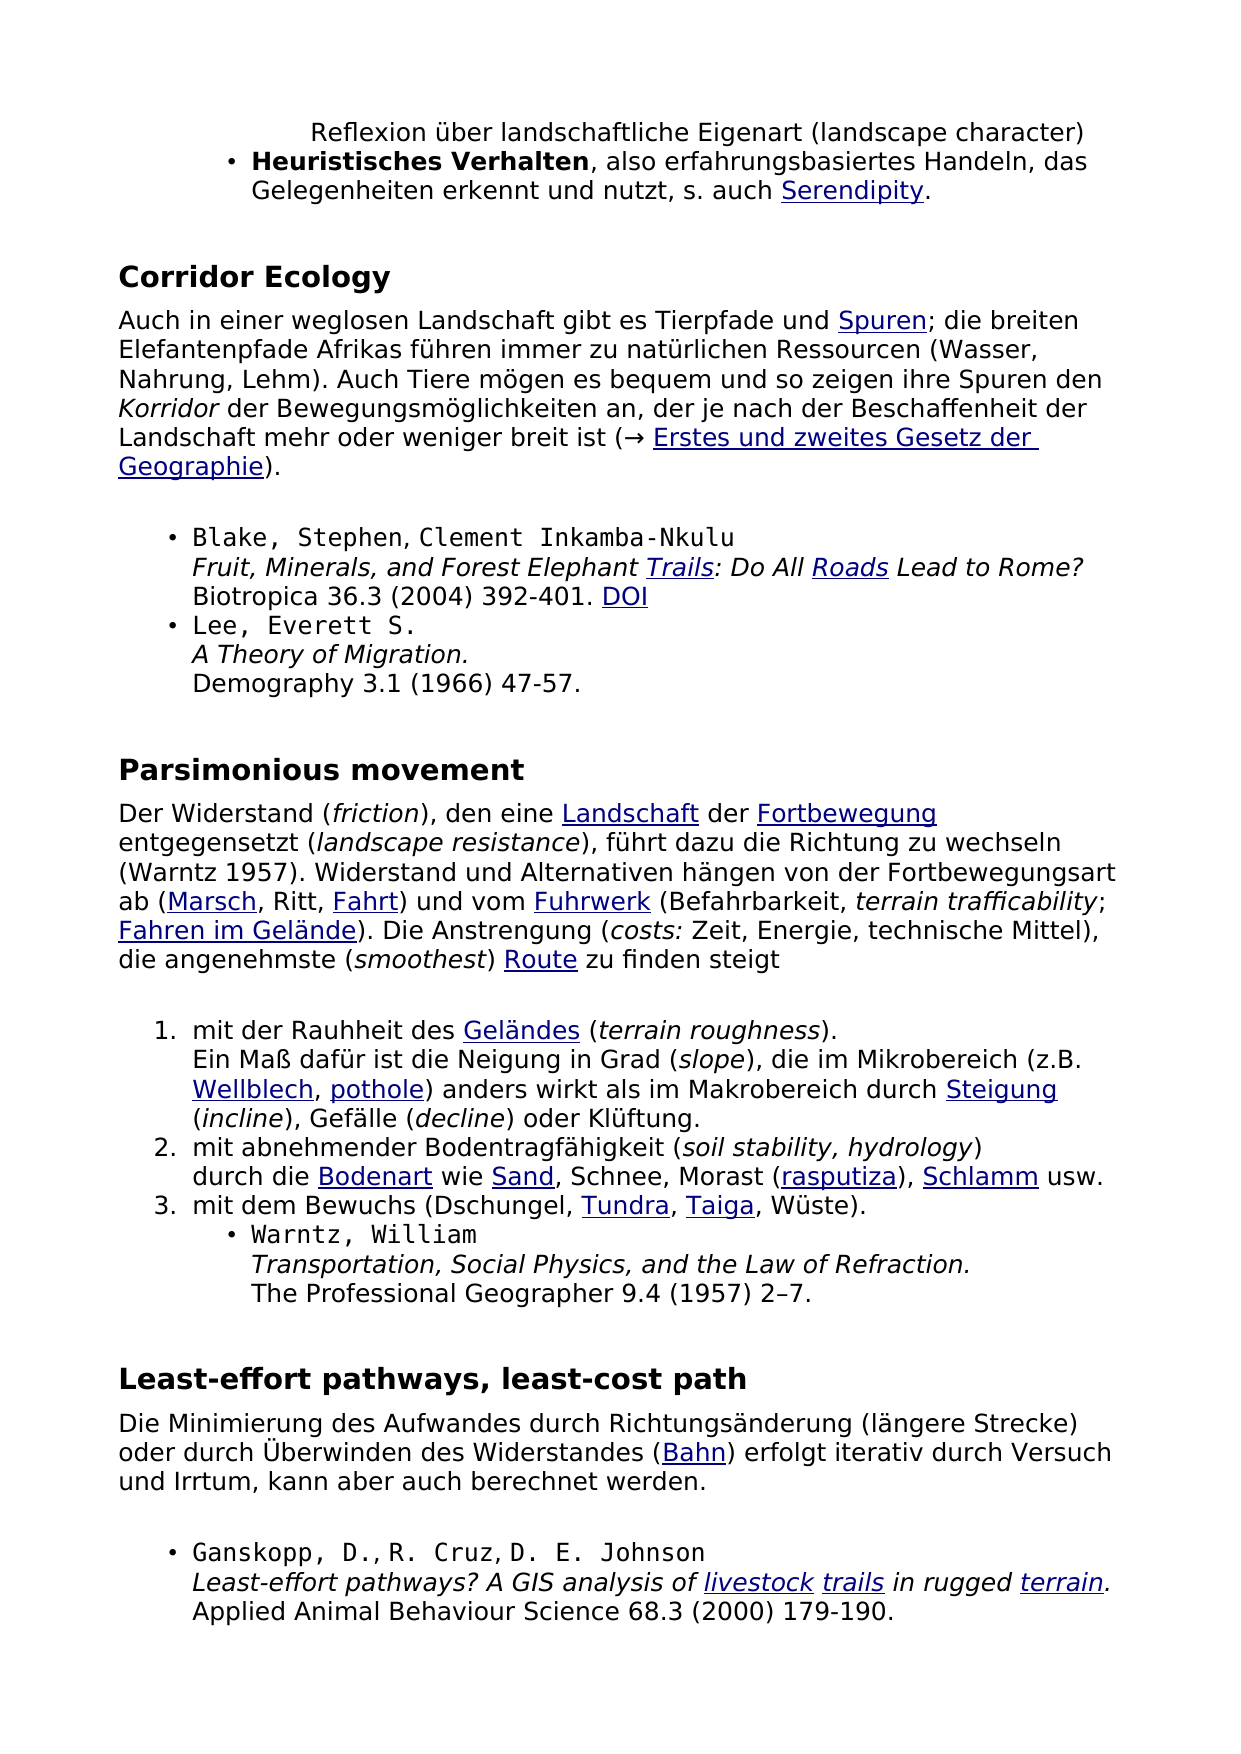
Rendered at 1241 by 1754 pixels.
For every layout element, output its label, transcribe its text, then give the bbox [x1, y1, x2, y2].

list mit dem Bewuchs (Dschungel, Tundra, Taiga, Wüste). [177, 1191, 1122, 1221]
text Auch in einer weglosen Landschaft gibt es Tierpfade und Spuren; die breiten Elefantenpfade Afrikas führen immer zu natürlichen Ressourcen (Wasser, Nahrung, Lehm). Auch Tiere mögen es bequem und so zeigen ihre Spuren den Korridor der Bewegungsmöglichkeiten an, der je nach der Beschaffenheit der Landschaft mehr oder weniger breit ist (→ Erstes und zweites Gesetz der Geographie). [118, 307, 1122, 482]
list mit der Rauhheit des Geländes (terrain roughness). Ein Maß dafür ist die Neigung in Grad (slope), die im Mikrobereich (z.B. Wellblech, pothole) anders wirkt als im Makrobereich durch Steigung (incline), Gefälle (decline) oder Klüftung. [177, 1016, 1122, 1133]
subtitle Parsimonious movement [118, 753, 1122, 787]
list mit abnehmender Bodentragfähigkeit (soil stability, hydrology) durch die Bodenart wie Sand, Schnee, Morast (rasputiza), Schlamm usw. [177, 1133, 1122, 1191]
list Ganskopp, D., R. Cruz, D. E. Johnson Least-effort pathways? A GIS analysis of livestock trails in rugged terrain. Applied Animal Behaviour Science 68.3 (2000) 179-190. [177, 1538, 1122, 1626]
list Reflexion über landschaftliche Eigenart (landscape character) [295, 118, 1122, 147]
list Heuristisches Verhalten, also erfahrungsbasiertes Handeln, das Gelegenheiten erkennt und nutzt, s. auch Serendipity. [236, 147, 1122, 206]
list Lee, Everett S. A Theory of Migration. Demography 3.1 (1966) 47-57. [177, 611, 1122, 698]
list Warntz, William Transportation, Social Physics, and the Law of Refraction. The Professional Geographer 9.4 (1957) 2–7. [236, 1221, 1122, 1308]
text Die Minimierung des Aufwandes durch Richtungsänderung (längere Strecke) oder durch Überwinden des Widerstandes (Bahn) erfolgt iterativ durch Versuch und Irrtum, kann aber auch berechnet werden. [118, 1409, 1122, 1497]
text Der Widerstand (friction), den eine Landschaft der Fortbewegung entgegensetzt (landscape resistance), führt dazu die Richtung zu wechseln (Warntz 1957). Widerstand und Alternativen hängen von der Fortbewegungsart ab (Marsch, Ritt, Fahrt) und vom Fuhrwerk (Befahrbarkeit, terrain trafficability; Fahren im Gelände). Die Anstrengung (costs: Zeit, Energie, technische Mittel), die angenehmste (smoothest) Route zu finden steigt [118, 799, 1122, 974]
subtitle Least-effort pathways, least-cost path [118, 1363, 1122, 1397]
subtitle Corridor Ecology [118, 260, 1122, 294]
list Blake, Stephen, Clement Inkamba-Nkulu Fruit, Minerals, and Forest Elephant Trails: Do All Roads Lead to Rome? Biotropica 36.3 (2004) 392-401. DOI [177, 523, 1122, 611]
